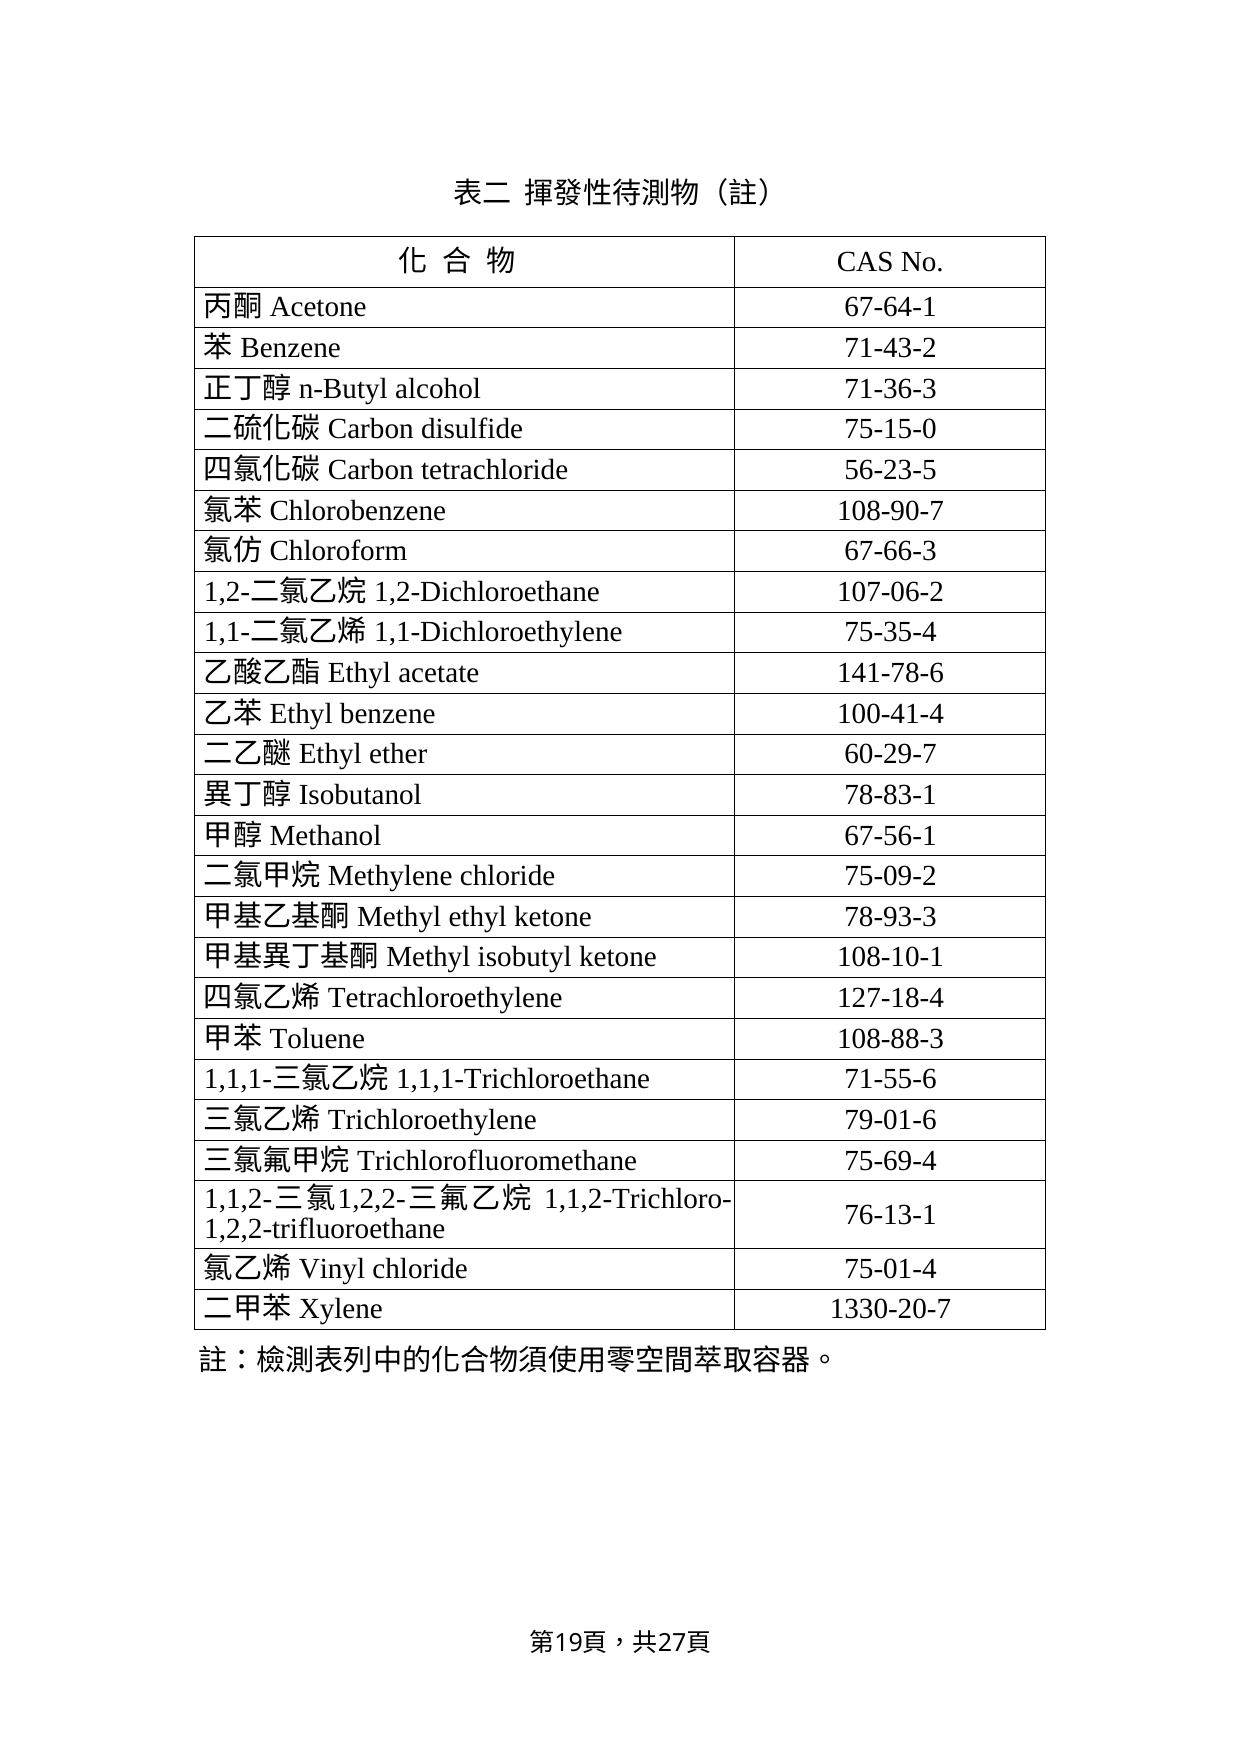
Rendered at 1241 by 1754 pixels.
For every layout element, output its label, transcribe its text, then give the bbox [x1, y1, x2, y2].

table_cell 二甲苯 Xylene [195, 1290, 734, 1329]
table_cell 75-35-4 [735, 613, 1045, 652]
table_cell 100-41-4 [735, 694, 1045, 733]
table_cell 107-06-2 [735, 572, 1045, 612]
text 表二 揮發性待測物（註） [148, 177, 1092, 211]
table_cell 78-83-1 [735, 775, 1045, 815]
table_cell 108-90-7 [735, 491, 1045, 530]
table_cell 二乙醚 Ethyl ether [195, 735, 734, 774]
table_cell 108-88-3 [735, 1019, 1045, 1058]
table_cell 76-13-1 [735, 1181, 1045, 1248]
table_cell 正丁醇 n-Butyl alcohol [195, 369, 734, 408]
table_cell 異丁醇 Isobutanol [195, 775, 734, 815]
table_cell 1,2-二氯乙烷 1,2-Dichloroethane [195, 572, 734, 612]
table_cell 108-10-1 [735, 938, 1045, 977]
table_cell 四氯化碳 Carbon tetrachloride [195, 450, 734, 490]
table_cell 75-15-0 [735, 410, 1045, 449]
table_cell 127-18-4 [735, 978, 1045, 1018]
table_header 化 合 物 [195, 237, 734, 287]
table_cell 1,1,1-三氯乙烷 1,1,1-Trichloroethane [195, 1060, 734, 1099]
table_cell 1330-20-7 [735, 1290, 1045, 1329]
table_cell 丙酮 Acetone [195, 288, 734, 327]
table_cell 氯仿 Chloroform [195, 531, 734, 571]
table_cell 75-01-4 [735, 1249, 1045, 1289]
text 註：檢測表列中的化合物須使用零空間萃取容器。 [198, 1337, 1092, 1379]
table_cell 四氯乙烯 Tetrachloroethylene [195, 978, 734, 1018]
table_cell 1,1,2-三氯1,2,2-三氟乙烷 1,1,2-Trichloro-1,2,2-trifluoroethane [195, 1181, 734, 1248]
table_cell 71-55-6 [735, 1060, 1045, 1099]
table_cell 氯乙烯 Vinyl chloride [195, 1249, 734, 1289]
table_cell 79-01-6 [735, 1100, 1045, 1140]
table_cell 二硫化碳 Carbon disulfide [195, 410, 734, 449]
table_cell 甲基乙基酮 Methyl ethyl ketone [195, 897, 734, 937]
table_cell 67-64-1 [735, 288, 1045, 327]
table_cell 60-29-7 [735, 735, 1045, 774]
table_cell 甲苯 Toluene [195, 1019, 734, 1058]
table_cell 乙酸乙酯 Ethyl acetate [195, 653, 734, 693]
table_cell 苯 Benzene [195, 328, 734, 368]
table_cell 71-43-2 [735, 328, 1045, 368]
table_cell 三氯乙烯 Trichloroethylene [195, 1100, 734, 1140]
table_cell 乙苯 Ethyl benzene [195, 694, 734, 733]
table_cell 甲醇 Methanol [195, 816, 734, 855]
table_cell 67-66-3 [735, 531, 1045, 571]
table_cell 78-93-3 [735, 897, 1045, 937]
table_cell 56-23-5 [735, 450, 1045, 490]
table_cell 75-69-4 [735, 1141, 1045, 1180]
table_cell 141-78-6 [735, 653, 1045, 693]
table_cell 71-36-3 [735, 369, 1045, 408]
table_cell 75-09-2 [735, 856, 1045, 896]
table_cell 三氯氟甲烷 Trichlorofluoromethane [195, 1141, 734, 1180]
table_cell 67-56-1 [735, 816, 1045, 855]
table_header CAS No. [735, 237, 1045, 287]
table_cell 甲基異丁基酮 Methyl isobutyl ketone [195, 938, 734, 977]
table_cell 氯苯 Chlorobenzene [195, 491, 734, 530]
table_cell 1,1-二氯乙烯 1,1-Dichloroethylene [195, 613, 734, 652]
table_cell 二氯甲烷 Methylene chloride [195, 856, 734, 896]
